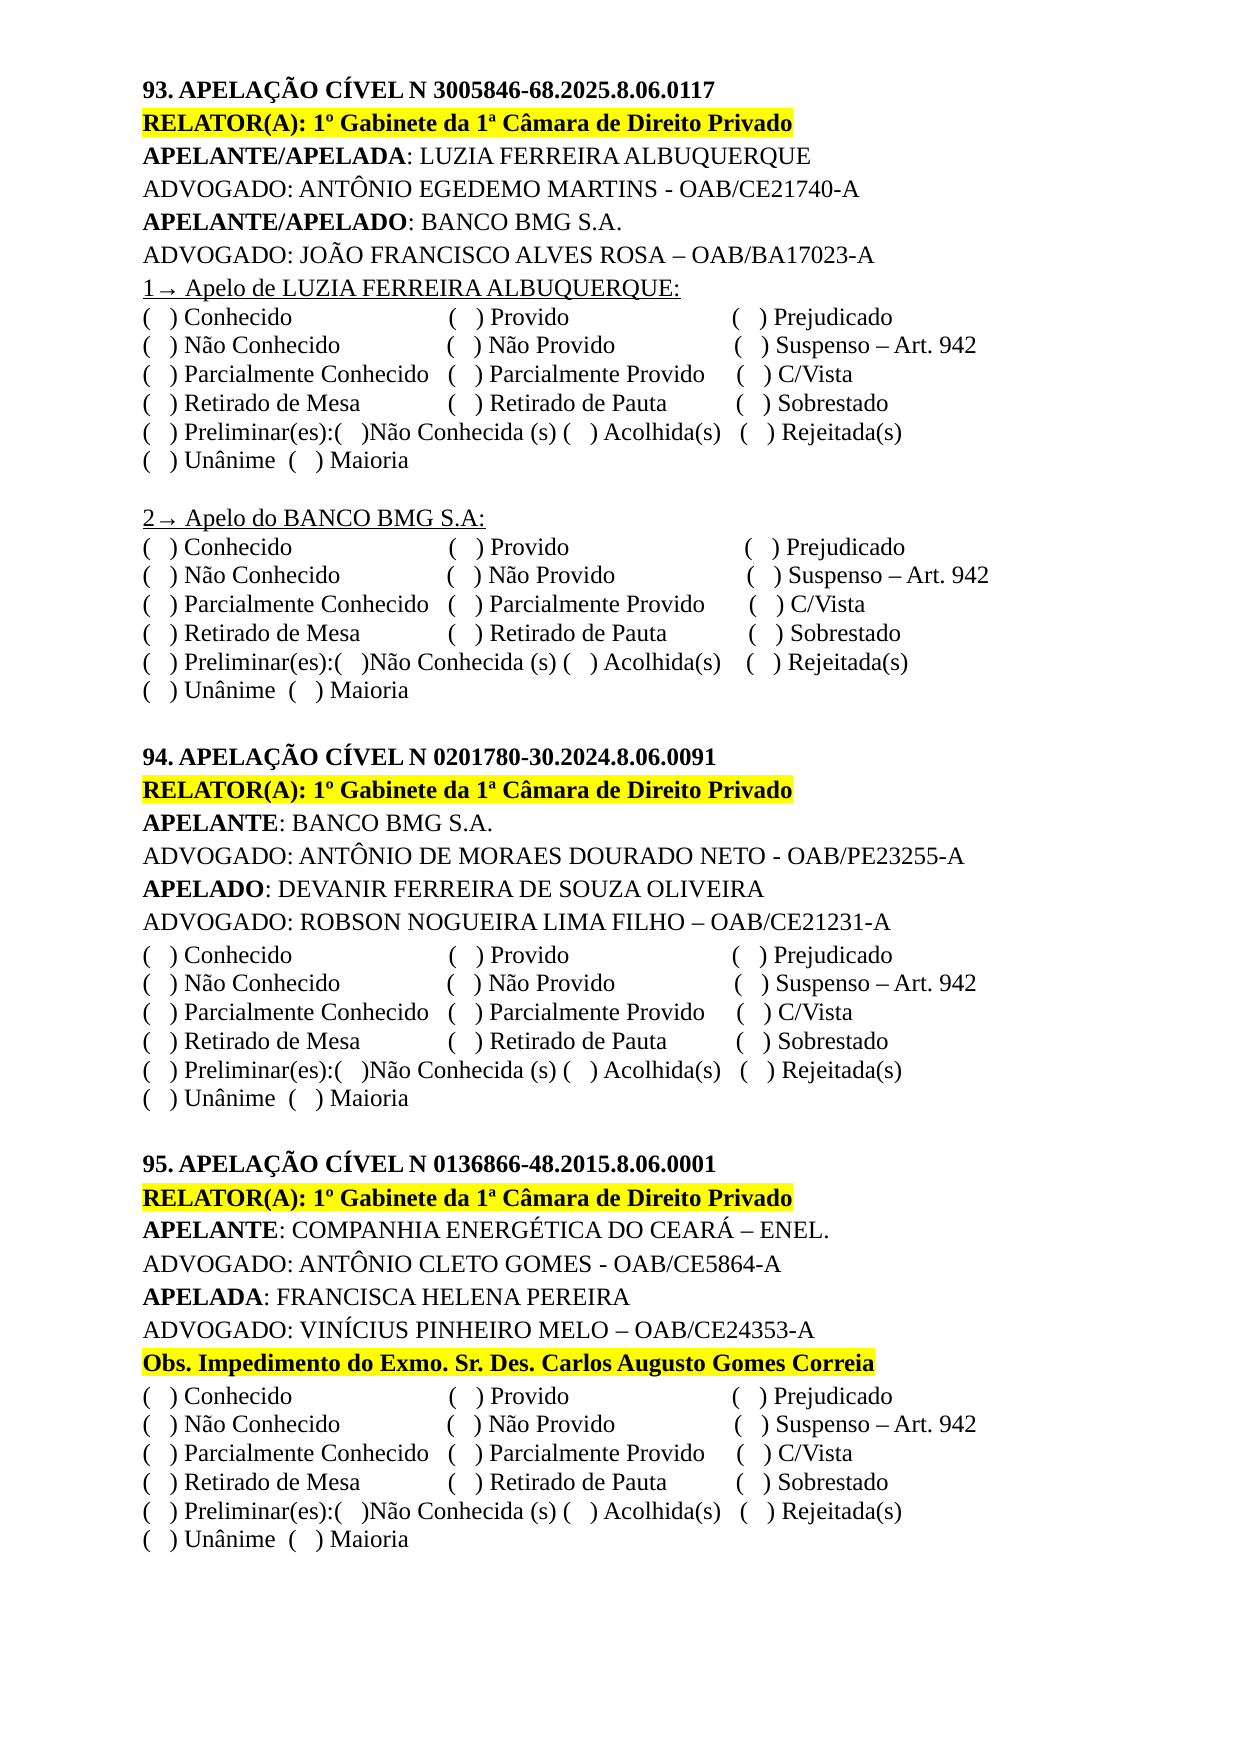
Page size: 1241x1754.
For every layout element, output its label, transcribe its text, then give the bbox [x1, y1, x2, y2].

text 2→ Apelo do BANCO BMG S.A: [142, 503, 1141, 532]
text ( ) Conhecido ( ) Provido ( ) Prejudicado [142, 302, 1141, 331]
text ( ) Preliminar(es):( )Não Conhecida (s) ( ) Acolhida(s) ( ) Rejeitada(s) [142, 1055, 1158, 1083]
text ( ) Unânime ( ) Maioria [142, 446, 1158, 474]
text 93. APELAÇÃO CÍVEL N 3005846-68.2025.8.06.0117 RELATOR(A): 1º Gabinete da 1ª Câmara de Direito Privado APELANTE/APELADA: LUZIA FERREIRA ALBUQUERQUE ADVOGADO: ANTÔNIO EGEDEMO MARTINS - OAB/CE21740-A APELANTE/APELADO: BANCO BMG S.A. ADVOGADO: JOÃO FRANCISCO ALVES ROSA – OAB/BA17023-A [142, 75, 1141, 269]
text ( ) Conhecido ( ) Provido ( ) Prejudicado [142, 1381, 1141, 1409]
text ( ) Preliminar(es):( )Não Conhecida (s) ( ) Acolhida(s) ( ) Rejeitada(s) [142, 417, 1158, 446]
text ( ) Parcialmente Conhecido ( ) Parcialmente Provido ( ) C/Vista [142, 997, 1158, 1026]
text ( ) Não Conhecido ( ) Não Provido ( ) Suspenso – Art. 942 [142, 561, 1158, 589]
text ( ) Retirado de Mesa ( ) Retirado de Pauta ( ) Sobrestado [142, 1467, 1158, 1496]
text ( ) Unânime ( ) Maioria 94. APELAÇÃO CÍVEL N 0201780-30.2024.8.06.0091 RELATOR(A): 1º Gabinete da 1ª Câmara de Direito Privado APELANTE: BANCO BMG S.A. ADVOGADO: ANTÔNIO DE MORAES DOURADO NETO - OAB/PE23255-A APELADO: DEVANIR FERREIRA DE SOUZA OLIVEIRA ADVOGADO: ROBSON NOGUEIRA LIMA FILHO – OAB/CE21231-A [142, 676, 1141, 936]
text ( ) Retirado de Mesa ( ) Retirado de Pauta ( ) Sobrestado [142, 618, 1158, 647]
text ( ) Não Conhecido ( ) Não Provido ( ) Suspenso – Art. 942 [142, 1409, 1158, 1438]
text Obs. Impedimento do Exmo. Sr. Des. Carlos Augusto Gomes Correia [142, 1348, 1141, 1376]
text ( ) Preliminar(es):( )Não Conhecida (s) ( ) Acolhida(s) ( ) Rejeitada(s) [142, 647, 1158, 676]
text ( ) Preliminar(es):( )Não Conhecida (s) ( ) Acolhida(s) ( ) Rejeitada(s) [142, 1496, 1158, 1524]
text 1→ Apelo de LUZIA FERREIRA ALBUQUERQUE: [142, 273, 1141, 302]
text ( ) Conhecido ( ) Provido ( ) Prejudicado [142, 532, 1141, 561]
text ( ) Parcialmente Conhecido ( ) Parcialmente Provido ( ) C/Vista [142, 359, 1158, 388]
text ( ) Não Conhecido ( ) Não Provido ( ) Suspenso – Art. 942 [142, 331, 1158, 359]
text ( ) Parcialmente Conhecido ( ) Parcialmente Provido ( ) C/Vista [142, 589, 1158, 618]
text ( ) Unânime ( ) Maioria [142, 1524, 1141, 1586]
text ( ) Unânime ( ) Maioria 95. APELAÇÃO CÍVEL N 0136866-48.2015.8.06.0001 RELATOR(A): 1º Gabinete da 1ª Câmara de Direito Privado APELANTE: COMPANHIA ENERGÉTICA DO CEARÁ – ENEL. ADVOGADO: ANTÔNIO CLETO GOMES - OAB/CE5864-A APELADA: FRANCISCA HELENA PEREIRA ADVOGADO: VINÍCIUS PINHEIRO MELO – OAB/CE24353-A [142, 1083, 1141, 1343]
text ( ) Não Conhecido ( ) Não Provido ( ) Suspenso – Art. 942 [142, 968, 1158, 997]
text ( ) Retirado de Mesa ( ) Retirado de Pauta ( ) Sobrestado [142, 388, 1158, 417]
text ( ) Parcialmente Conhecido ( ) Parcialmente Provido ( ) C/Vista [142, 1438, 1158, 1467]
text ( ) Retirado de Mesa ( ) Retirado de Pauta ( ) Sobrestado [142, 1026, 1158, 1055]
text ( ) Conhecido ( ) Provido ( ) Prejudicado [142, 940, 1141, 968]
